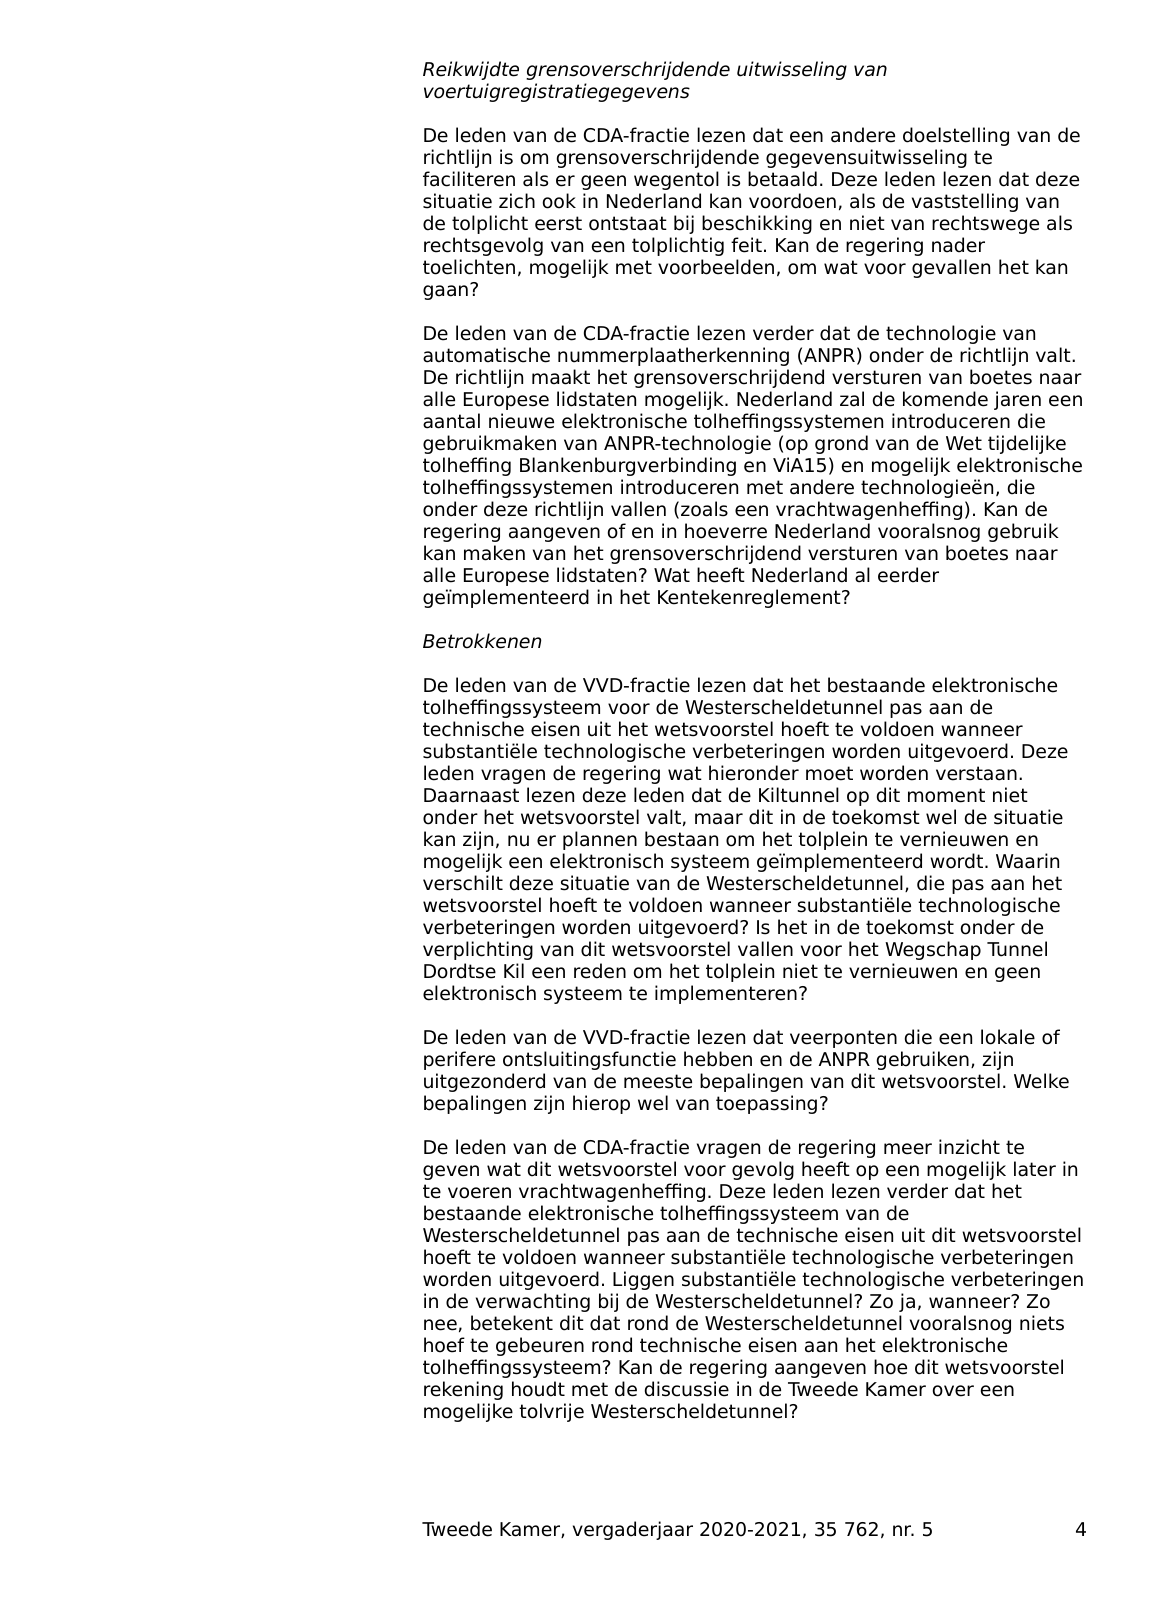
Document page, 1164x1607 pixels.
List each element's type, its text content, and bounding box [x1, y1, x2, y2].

text De leden van de VVD-fractie lezen dat veerponten die een lokale of perifere ontsluitingsfunctie hebben en de ANPR gebruiken, zijn uitgezonderd van de meeste bepalingen van dit wetsvoorstel. Welke bepalingen zijn hierop wel van toepassing? [422, 1027, 1087, 1115]
text De leden van de CDA-fractie lezen dat een andere doelstelling van de richtlijn is om grensoverschrijdende gegevensuitwisseling te faciliteren als er geen wegentol is betaald. Deze leden lezen dat deze situatie zich ook in Nederland kan voordoen, als de vaststelling van de tolplicht eerst ontstaat bij beschikking en niet van rechtswege als rechtsgevolg van een tolplichtig feit. Kan de regering nader toelichten, mogelijk met voorbeelden, om wat voor gevallen het kan gaan? [422, 125, 1087, 301]
subtitle Betrokkenen [422, 631, 1087, 653]
text De leden van de VVD-fractie lezen dat het bestaande elektronische tolheffingssysteem voor de Westerscheldetunnel pas aan de technische eisen uit het wetsvoorstel hoeft te voldoen wanneer substantiële technologische verbeteringen worden uitgevoerd. Deze leden vragen de regering wat hieronder moet worden verstaan. Daarnaast lezen deze leden dat de Kiltunnel op dit moment niet onder het wetsvoorstel valt, maar dit in de toekomst wel de situatie kan zijn, nu er plannen bestaan om het tolplein te vernieuwen en mogelijk een elektronisch systeem geïmplementeerd wordt. Waarin verschilt deze situatie van de Westerscheldetunnel, die pas aan het wetsvoorstel hoeft te voldoen wanneer substantiële technologische verbeteringen worden uitgevoerd? Is het in de toekomst onder de verplichting van dit wetsvoorstel vallen voor het Wegschap Tunnel Dordtse Kil een reden om het tolplein niet te vernieuwen en geen elektronisch systeem te implementeren? [422, 675, 1087, 1005]
subtitle Reikwijdte grensoverschrijdende uitwisseling van voertuigregistratiegegevens [422, 59, 1087, 103]
text De leden van de CDA-fractie vragen de regering meer inzicht te geven wat dit wetsvoorstel voor gevolg heeft op een mogelijk later in te voeren vrachtwagenheffing. Deze leden lezen verder dat het bestaande elektronische tolheffingssysteem van de Westerscheldetunnel pas aan de technische eisen uit dit wetsvoorstel hoeft te voldoen wanneer substantiële technologische verbeteringen worden uitgevoerd. Liggen substantiële technologische verbeteringen in de verwachting bij de Westerscheldetunnel? Zo ja, wanneer? Zo nee, betekent dit dat rond de Westerscheldetunnel vooralsnog niets hoef te gebeuren rond technische eisen aan het elektronische tolheffingssysteem? Kan de regering aangeven hoe dit wetsvoorstel rekening houdt met de discussie in de Tweede Kamer over een mogelijke tolvrije Westerscheldetunnel? [422, 1137, 1087, 1423]
text De leden van de CDA-fractie lezen verder dat de technologie van automatische nummerplaatherkenning (ANPR) onder de richtlijn valt. De richtlijn maakt het grensoverschrijdend versturen van boetes naar alle Europese lidstaten mogelijk. Nederland zal de komende jaren een aantal nieuwe elektronische tolheffingssystemen introduceren die gebruikmaken van ANPR-technologie (op grond van de Wet tijdelijke tolheffing Blankenburgverbinding en ViA15) en mogelijk elektronische tolheffingssystemen introduceren met andere technologieën, die onder deze richtlijn vallen (zoals een vrachtwagenheffing). Kan de regering aangeven of en in hoeverre Nederland vooralsnog gebruik kan maken van het grensoverschrijdend versturen van boetes naar alle Europese lidstaten? Wat heeft Nederland al eerder geïmplementeerd in het Kentekenreglement? [422, 323, 1087, 609]
